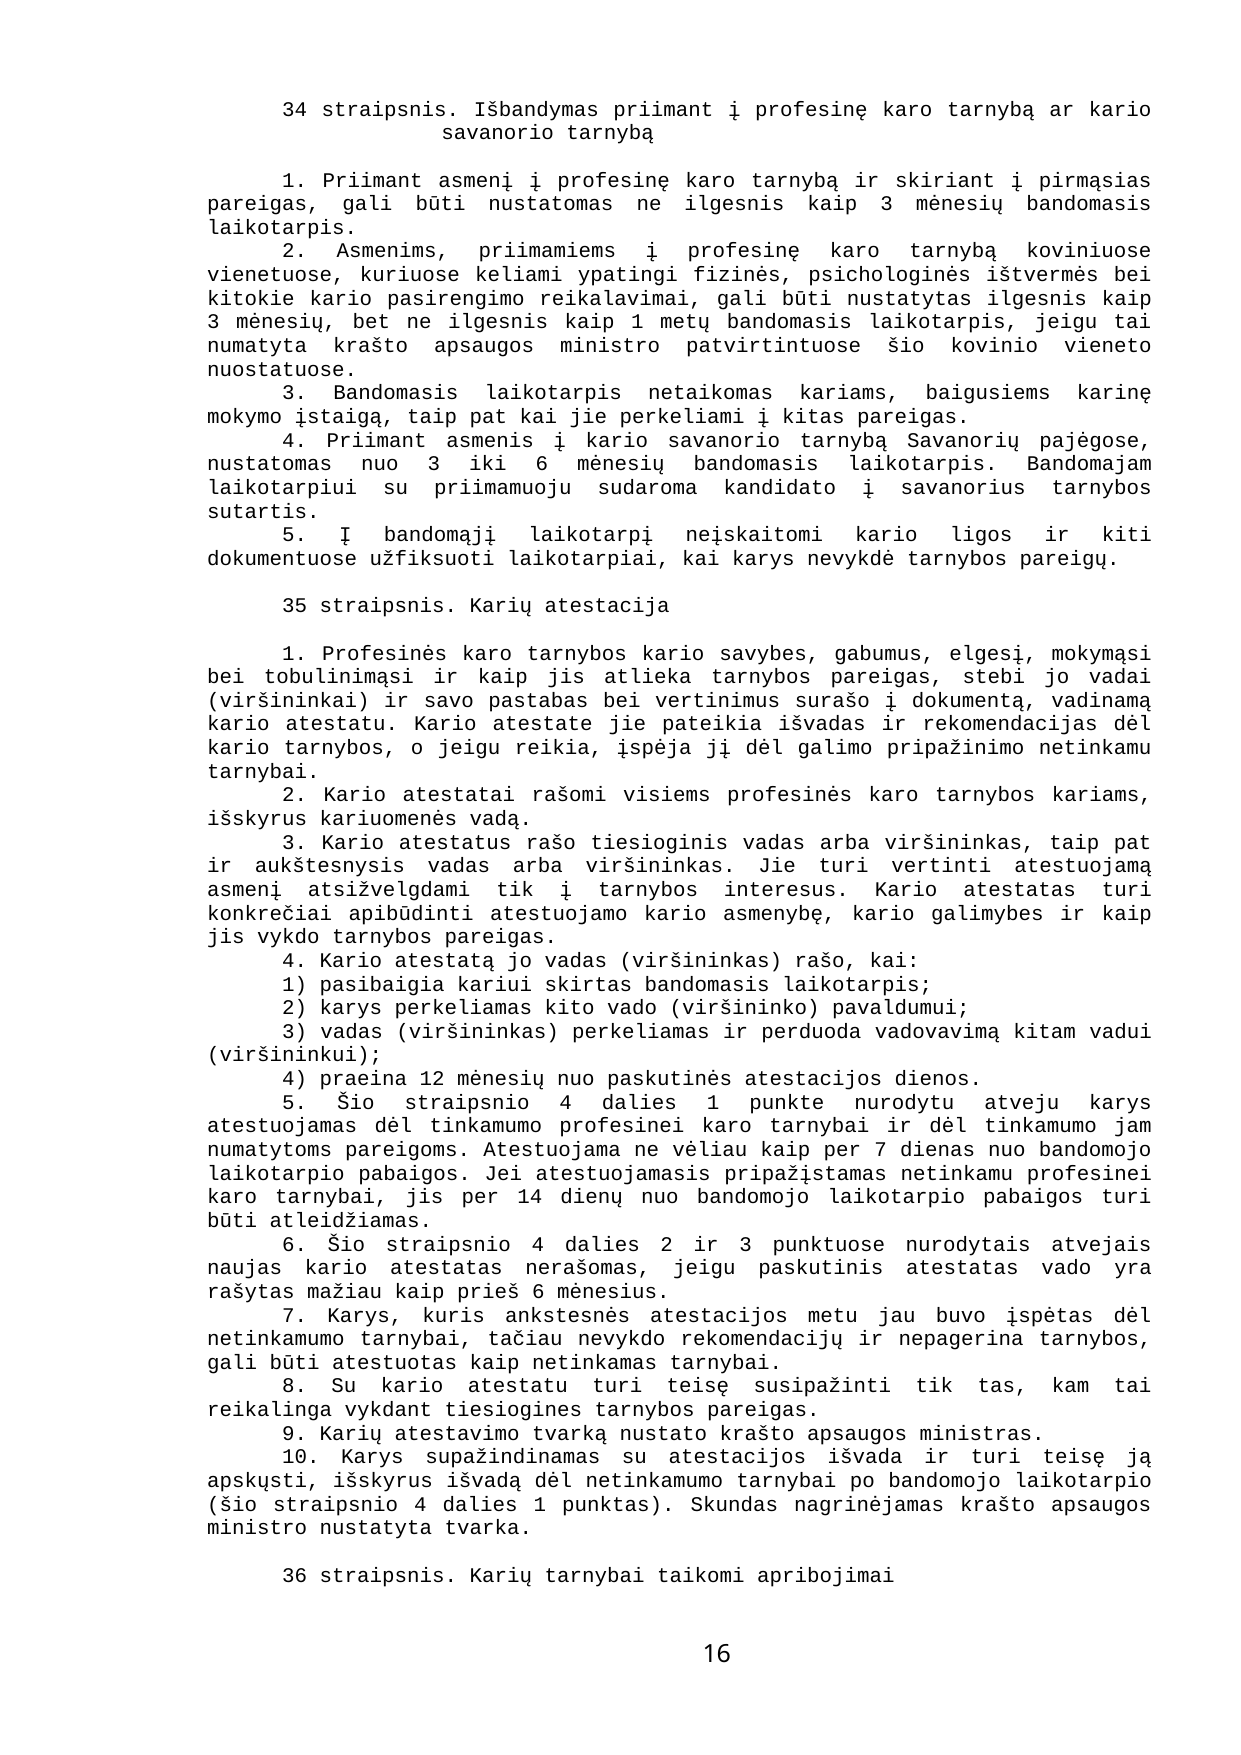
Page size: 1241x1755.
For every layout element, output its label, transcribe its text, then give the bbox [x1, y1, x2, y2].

text 9. Karių atestavimo tvarką nustato krašto apsaugos ministras. [207, 1423, 1152, 1446]
text 8. Su kario atestatu turi teisę susipažinti tik tas, kam tai reikalinga vykdant tiesiogines tarnybos pareigas. [207, 1376, 1152, 1423]
text 7. Karys, kuris ankstesnės atestacijos metu jau buvo įspėtas dėl netinkamumo tarnybai, tačiau nevykdo rekomendacijų ir nepagerina tarnybos, gali būti atestuotas kaip netinkamas tarnybai. [207, 1304, 1152, 1376]
text 3. Bandomasis laikotarpis netaikomas kariams, baigusiems karinę mokymo įstaigą, taip pat kai jie perkeliami į kitas pareigas. [207, 382, 1152, 430]
text 6. Šio straipsnio 4 dalies 2 ir 3 punktuose nurodytais atvejais naujas kario atestatas nerašomas, jeigu paskutinis atestatas vado yra rašytas mažiau kaip prieš 6 mėnesius. [207, 1234, 1152, 1304]
text 1. Priimant asmenį į profesinę karo tarnybą ir skiriant į pirmąsias pareigas, gali būti nustatomas ne ilgesnis kaip 3 mėnesių bandomasis laikotarpis. [207, 169, 1152, 241]
text 4) praeina 12 mėnesių nuo paskutinės atestacijos dienos. [207, 1068, 1152, 1092]
text 3. Kario atestatus rašo tiesioginis vadas arba viršininkas, taip pat ir aukštesnysis vadas arba viršininkas. Jie turi vertinti atestuojamą asmenį atsižvelgdami tik į tarnybos interesus. Kario atestatas turi konkrečiai apibūdinti atestuojamo kario asmenybę, kario galimybes ir kaip jis vykdo tarnybos pareigas. [207, 832, 1152, 950]
text 2. Kario atestatai rašomi visiems profesinės karo tarnybos kariams, išskyrus kariuomenės vadą. [207, 784, 1152, 832]
text 2. Asmenims, priimamiems į profesinę karo tarnybą koviniuose vienetuose, kuriuose keliami ypatingi fizinės, psichologinės ištvermės bei kitokie kario pasirengimo reikalavimai, gali būti nustatytas ilgesnis kaip 3 mėnesių, bet ne ilgesnis kaip 1 metų bandomasis laikotarpis, jeigu tai numatyta krašto apsaugos ministro patvirtintuose šio kovinio vieneto nuostatuose. [207, 241, 1152, 382]
text 1. Profesinės karo tarnybos kario savybes, gabumus, elgesį, mokymąsi bei tobulinimąsi ir kaip jis atlieka tarnybos pareigas, stebi jo vadai (viršininkai) ir savo pastabas bei vertinimus surašo į dokumentą, vadinamą kario atestatu. Kario atestate jie pateikia išvadas ir rekomendacijas dėl kario tarnybos, o jeigu reikia, įspėja jį dėl galimo pripažinimo netinkamu tarnybai. [207, 642, 1152, 784]
text 4. Priimant asmenis į kario savanorio tarnybą Savanorių pajėgose, nustatomas nuo 3 iki 6 mėnesių bandomasis laikotarpis. Bandomajam laikotarpiui su priimamuoju sudaroma kandidato į savanorius tarnybos sutartis. [207, 430, 1152, 524]
text 34 straipsnis. Išbandymas priimant į profesinę karo tarnybą ar kario savanorio tarnybą [282, 99, 1152, 146]
text 36 straipsnis. Karių tarnybai taikomi apribojimai [207, 1565, 1152, 1588]
text 35 straipsnis. Karių atestacija [207, 595, 1152, 619]
text 5. Į bandomąjį laikotarpį neįskaitomi kario ligos ir kiti dokumentuose užfiksuoti laikotarpiai, kai karys nevykdė tarnybos pareigų. [207, 524, 1152, 572]
text 1) pasibaigia kariui skirtas bandomasis laikotarpis; [207, 973, 1152, 997]
text 4. Kario atestatą jo vadas (viršininkas) rašo, kai: [207, 950, 1152, 973]
text 2) karys perkeliamas kito vado (viršininko) pavaldumui; [207, 997, 1152, 1021]
text 3) vadas (viršininkas) perkeliamas ir perduoda vadovavimą kitam vadui (viršininkui); [207, 1021, 1152, 1068]
text 10. Karys supažindinamas su atestacijos išvada ir turi teisę ją apskųsti, išskyrus išvadą dėl netinkamumo tarnybai po bandomojo laikotarpio (šio straipsnio 4 dalies 1 punktas). Skundas nagrinėjamas krašto apsaugos ministro nustatyta tvarka. [207, 1446, 1152, 1541]
text 5. Šio straipsnio 4 dalies 1 punkte nurodytu atveju karys atestuojamas dėl tinkamumo profesinei karo tarnybai ir dėl tinkamumo jam numatytoms pareigoms. Atestuojama ne vėliau kaip per 7 dienas nuo bandomojo laikotarpio pabaigos. Jei atestuojamasis pripažįstamas netinkamu profesinei karo tarnybai, jis per 14 dienų nuo bandomojo laikotarpio pabaigos turi būti atleidžiamas. [207, 1092, 1152, 1234]
